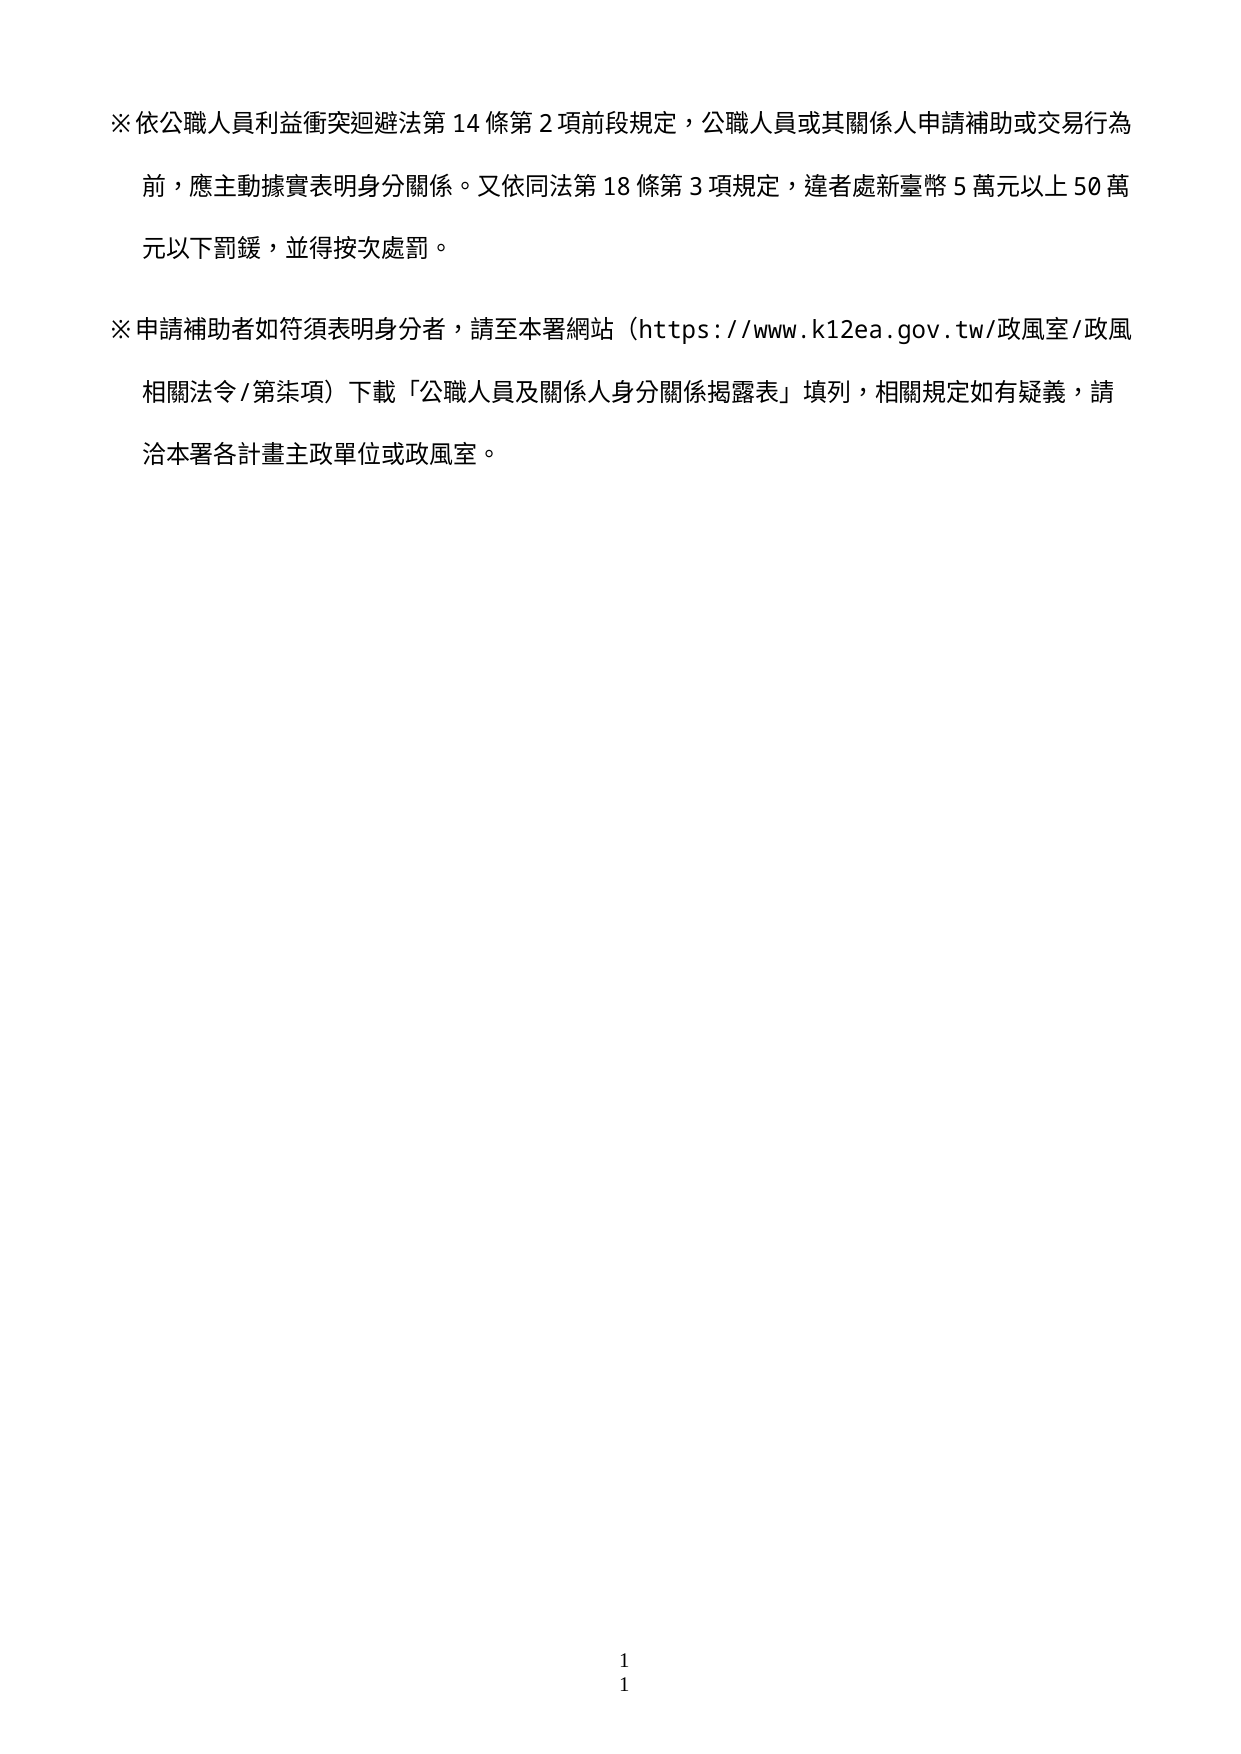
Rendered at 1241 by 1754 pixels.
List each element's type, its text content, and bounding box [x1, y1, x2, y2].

text ※申請補助者如符須表明身分者，請至本署網站（https://www.k12ea.gov.tw/政風室/政風相關法令/第柒項）下載「公職人員及關係人身分關係揭露表」填列，相關規定如有疑義，請洽本署各計畫主政單位或政風室。 [106, 286, 1134, 474]
text ※依公職人員利益衝突迴避法第14條第2項前段規定，公職人員或其關係人申請補助或交易行為前，應主動據實表明身分關係。又依同法第18條第3項規定，違者處新臺幣5萬元以上50萬元以下罰鍰，並得按次處罰。 [106, 80, 1134, 267]
